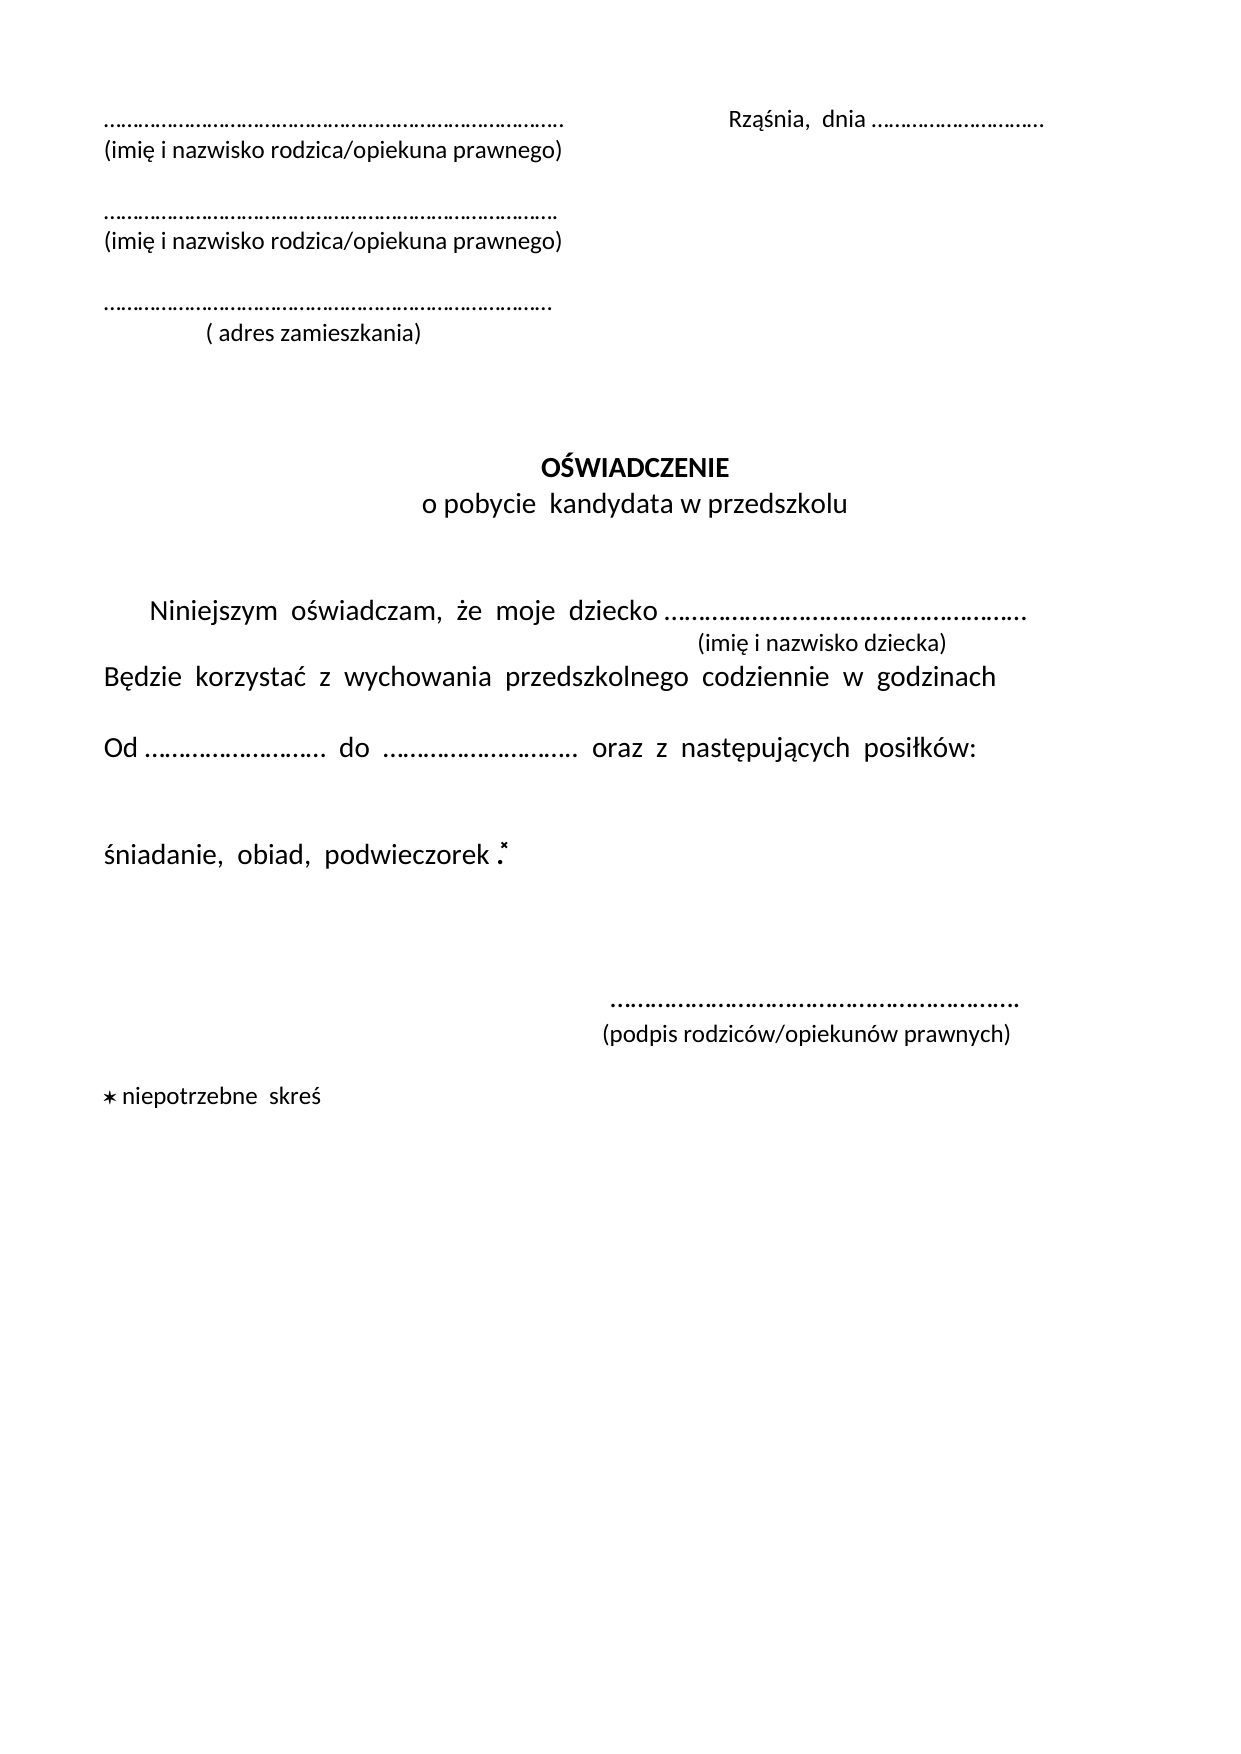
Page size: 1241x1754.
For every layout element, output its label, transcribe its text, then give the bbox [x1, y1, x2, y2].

text Będzie korzystać z wychowania przedszkolnego codziennie w godzinach [103, 658, 1167, 694]
text ……………………………………………………. [103, 979, 1167, 1014]
text o pobycie kandydata w przedszkolu [103, 485, 1167, 521]
text (imię i nazwisko rodzica/opiekuna prawnego) [103, 134, 1167, 164]
text (imię i nazwisko rodzica/opiekuna prawnego) [103, 226, 1167, 256]
text ( adres zamieszkania) [103, 317, 1167, 348]
text (podpis rodziców/opiekunów prawnych) [103, 1014, 1167, 1050]
text …………………………………………………………………….. Rząśnia, dnia ………………………… [103, 103, 1167, 134]
text OŚWIADCZENIE [103, 449, 1167, 485]
text śniadanie, obiad, podwieczorek .̽ [103, 836, 1167, 872]
text  niepotrzebne skreś [103, 1080, 1167, 1111]
text …………………………………………………………………… [103, 287, 1167, 317]
text Od ……………………… do ……………………….. oraz z następujących posiłków: [103, 729, 1167, 765]
text (imię i nazwisko dziecka) [103, 627, 1167, 658]
text ……………………………………………………………………. [103, 195, 1167, 226]
text Niniejszym oświadczam, że moje dziecko ……………………………………………… [103, 592, 1167, 627]
